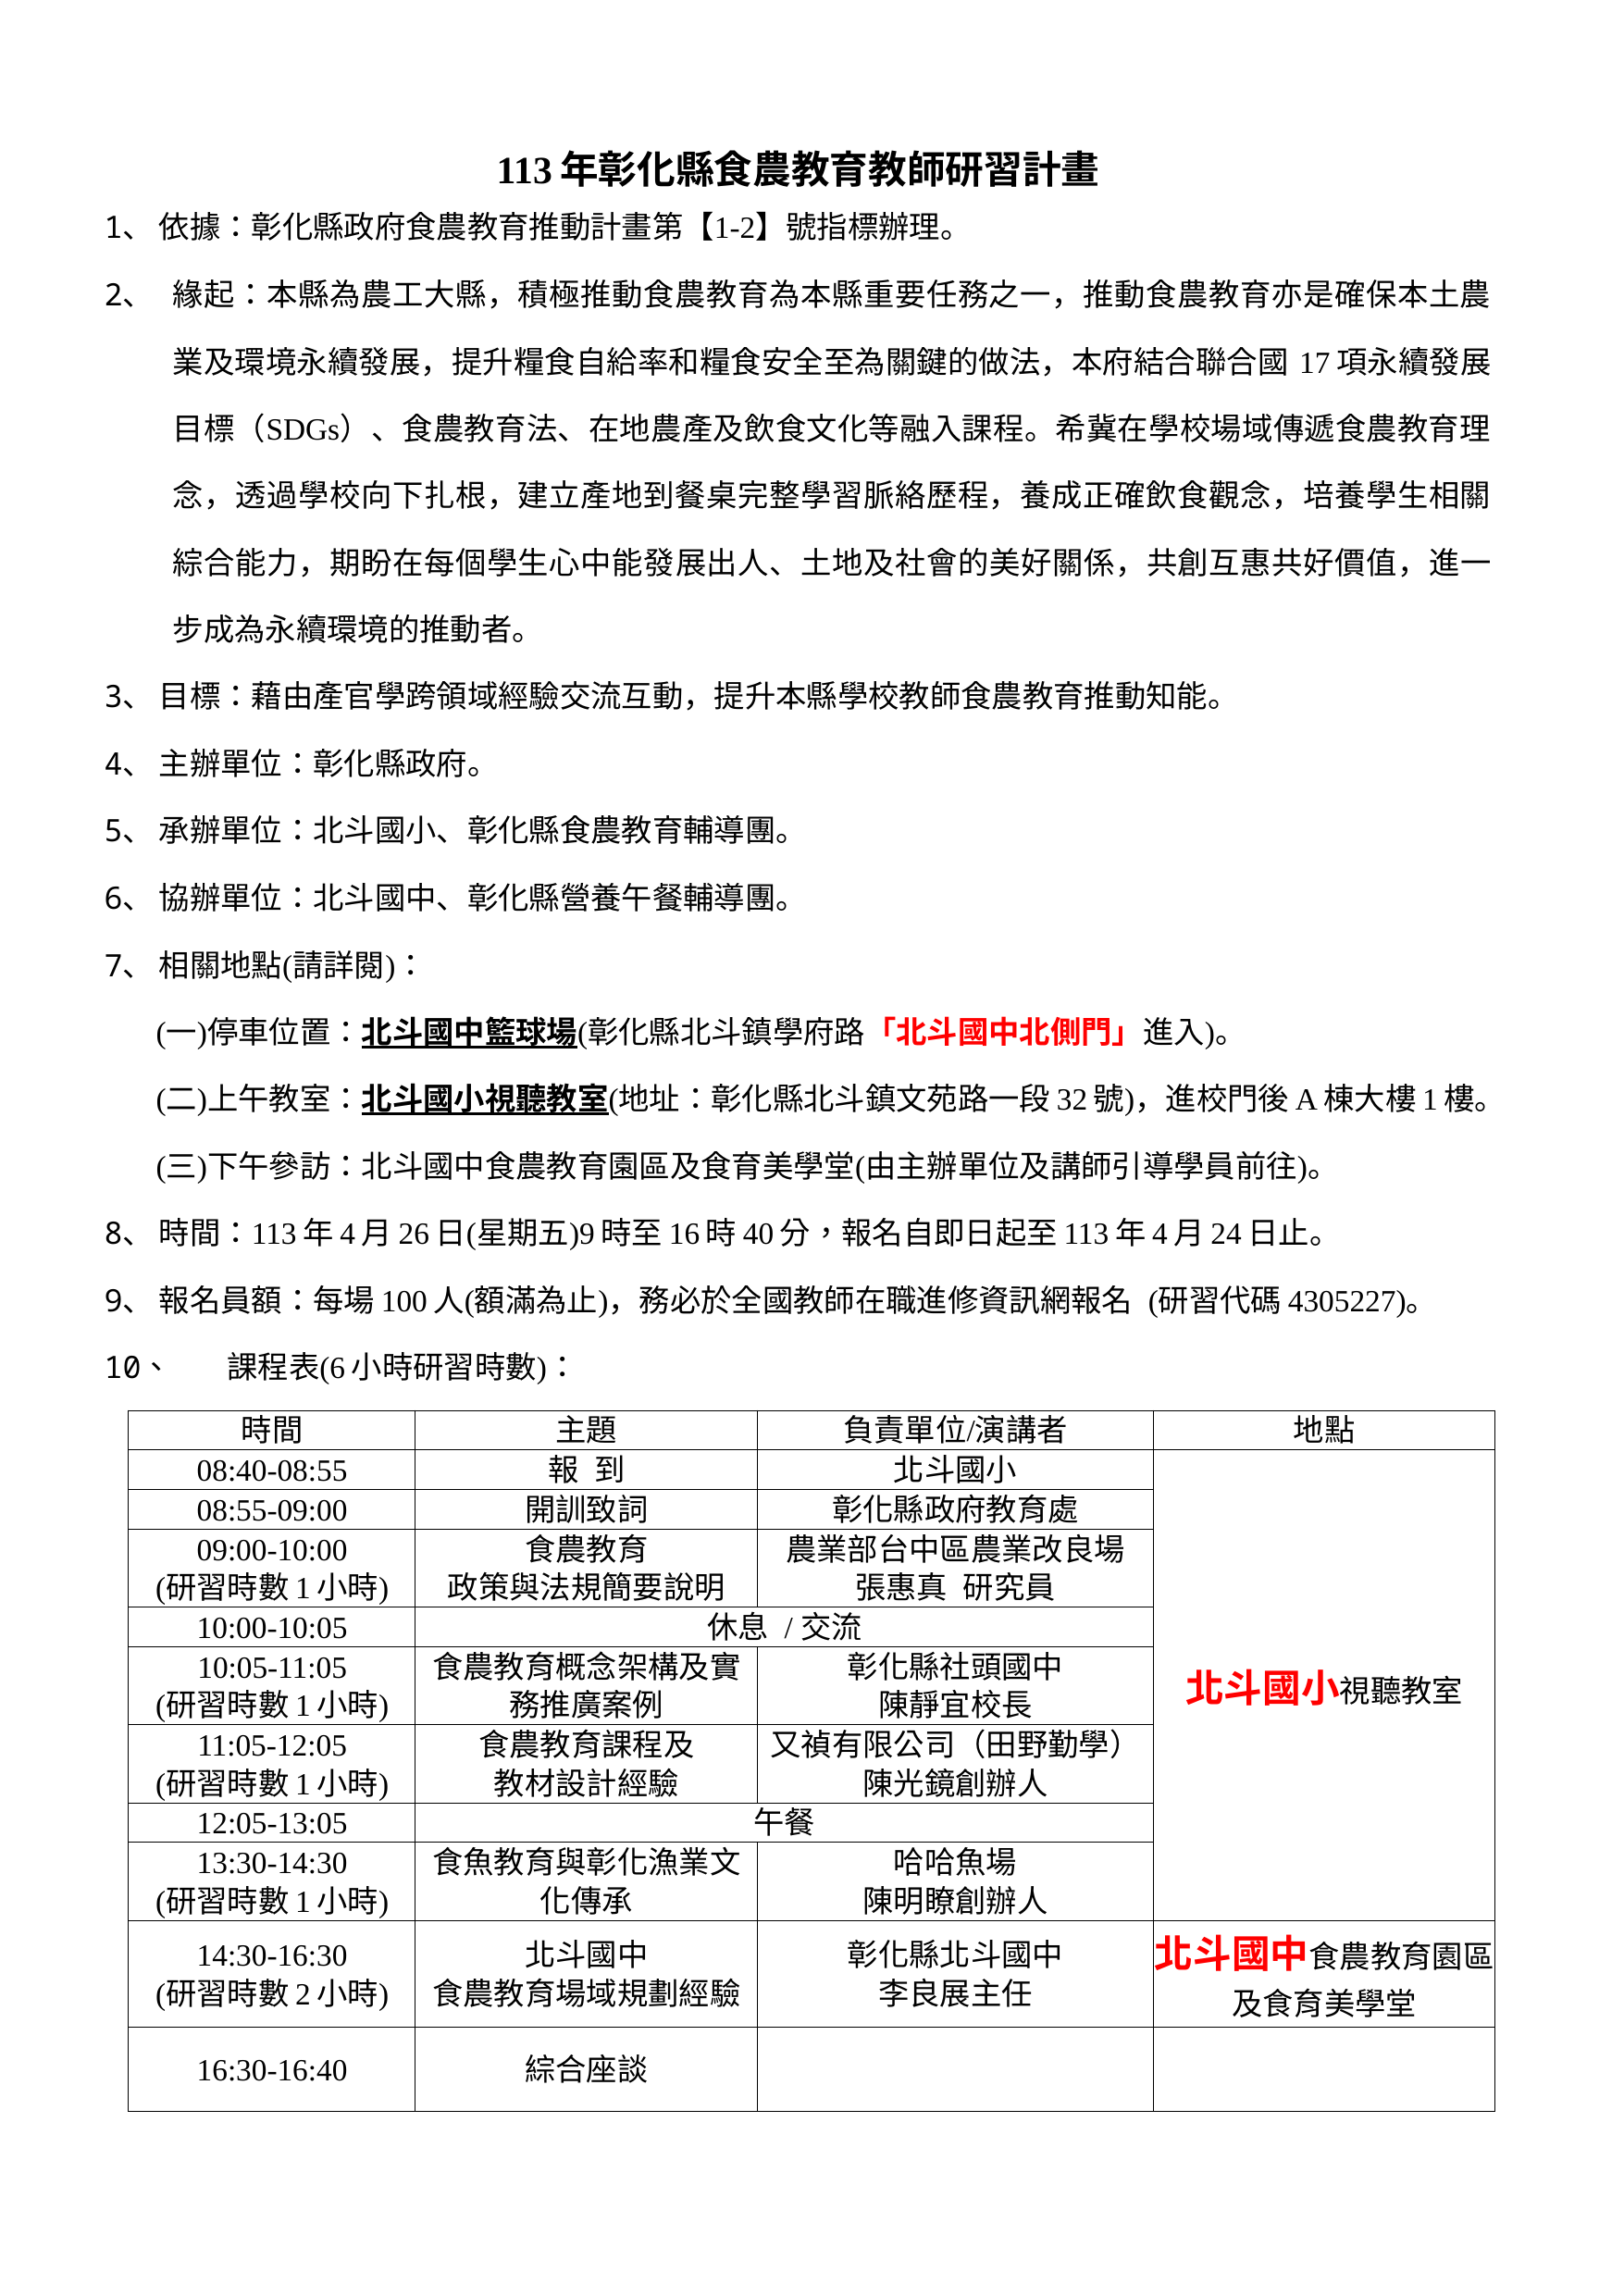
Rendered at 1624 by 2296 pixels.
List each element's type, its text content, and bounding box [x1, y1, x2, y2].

table_header 負責單位/演講者 [758, 1411, 1153, 1449]
list 目標：藉由產官學跨領域經驗交流互動，提升本縣學校教師食農教育推動知能。 [104, 672, 1492, 716]
table_cell 綜合座談 [415, 2028, 757, 2111]
table_cell 14:30-16:30 (研習時數2小時) [129, 1921, 415, 2027]
text (一)停車位置：北斗國中籃球場(彰化縣北斗鎮學府路「北斗國中北側門」進入)。 [155, 1008, 1492, 1052]
text (三)下午參訪：北斗國中食農教育園區及食育美學堂(由主辦單位及講師引導學員前往)。 [155, 1141, 1492, 1186]
list 協辦單位：北斗國中、彰化縣營養午餐輔導團。 [104, 874, 1492, 918]
table_cell 北斗國小 [758, 1450, 1153, 1489]
list 時間：113年4月26日(星期五)9時至16時40分，報名自即日起至113年4月24日止。 [104, 1209, 1492, 1253]
table_cell 10:05-11:05 (研習時數1小時) [129, 1647, 415, 1724]
table_cell 北斗國中食農教育園區及食育美學堂 [1154, 1921, 1494, 2027]
list 依據：彰化縣政府食農教育推動計畫第【1-2】號指標辦理。 [104, 203, 1492, 248]
table_cell 北斗國中 食農教育場域規劃經驗 [415, 1921, 757, 2027]
table_cell 哈哈魚場 陳明瞭創辦人 [758, 1843, 1153, 1919]
list 相關地點(請詳閱)： [104, 940, 1492, 986]
table_cell 08:40-08:55 [129, 1450, 415, 1489]
table_header 時間 [129, 1411, 415, 1449]
table_cell [1154, 2028, 1494, 2111]
table_cell 10:00-10:05 [129, 1607, 415, 1646]
list 緣起：本縣為農工大縣，積極推動食農教育為本縣重要任務之一，推動食農教育亦是確保本土農業及環境永續發展，提升糧食自給率和糧食安全至為關鍵的做法，本府結合聯合國17項永續發展目標（SDGs）、食農教育法、在地農產及飲食文化等融入課程。希冀在學校場域傳遞食農教育理念，透過學校向下扎根，建立產地到餐桌完整學習脈絡歷程，養成正確飲食觀念，培養學生相關綜合能力，期盼在每個學生心中能發展出人、土地及社會的美好關係，共創互惠共好價值，進一步成為永續環境的推動者。 [104, 270, 1492, 650]
text (二)上午教室：北斗國小視聽教室(地址：彰化縣北斗鎮文苑路一段32號)，進校門後A棟大樓1樓。 [155, 1074, 1492, 1119]
list 承辦單位：北斗國小、彰化縣食農教育輔導團。 [104, 806, 1492, 850]
table_cell 食農教育概念架構及實務推廣案例 [415, 1647, 757, 1724]
table_cell 開訓致詞 [415, 1490, 757, 1529]
table_cell 11:05-12:05 (研習時數1小時) [129, 1725, 415, 1802]
table_cell 報 到 [415, 1450, 757, 1489]
table_cell 食農教育課程及 教材設計經驗 [415, 1725, 757, 1802]
list 報名員額：每場100人(額滿為止)，務必於全國教師在職進修資訊網報名 (研習代碼4305227)。 [104, 1275, 1492, 1321]
table_cell 彰化縣社頭國中 陳靜宜校長 [758, 1647, 1153, 1724]
table_cell 休息 / 交流 [415, 1607, 1153, 1646]
text 113年彰化縣食農教育教師研習計畫 [104, 139, 1492, 194]
list 課程表(6小時研習時數)： [104, 1343, 1492, 1387]
table_cell 彰化縣北斗國中 李良展主任 [758, 1921, 1153, 2027]
table_cell 彰化縣政府教育處 [758, 1490, 1153, 1529]
table_cell 又禎有限公司（田野勤學） 陳光鏡創辦人 [758, 1725, 1153, 1802]
table_header 地點 [1154, 1411, 1494, 1449]
table_header 主題 [415, 1411, 757, 1449]
table_cell 13:30-14:30 (研習時數1小時) [129, 1843, 415, 1919]
table_cell 食農教育 政策與法規簡要說明 [415, 1530, 757, 1607]
table_cell 農業部台中區農業改良場 張惠真 研究員 [758, 1530, 1153, 1607]
table_cell 午餐 [415, 1804, 1153, 1842]
table_cell 12:05-13:05 [129, 1804, 415, 1842]
table_cell 北斗國小視聽教室 [1154, 1450, 1494, 1919]
table_cell 食魚教育與彰化漁業文化傳承 [415, 1843, 757, 1919]
list 主辦單位：彰化縣政府。 [104, 738, 1492, 784]
table_cell [758, 2028, 1153, 2111]
table_cell 16:30-16:40 [129, 2028, 415, 2111]
table_cell 09:00-10:00 (研習時數1小時) [129, 1530, 415, 1607]
table_cell 08:55-09:00 [129, 1490, 415, 1529]
